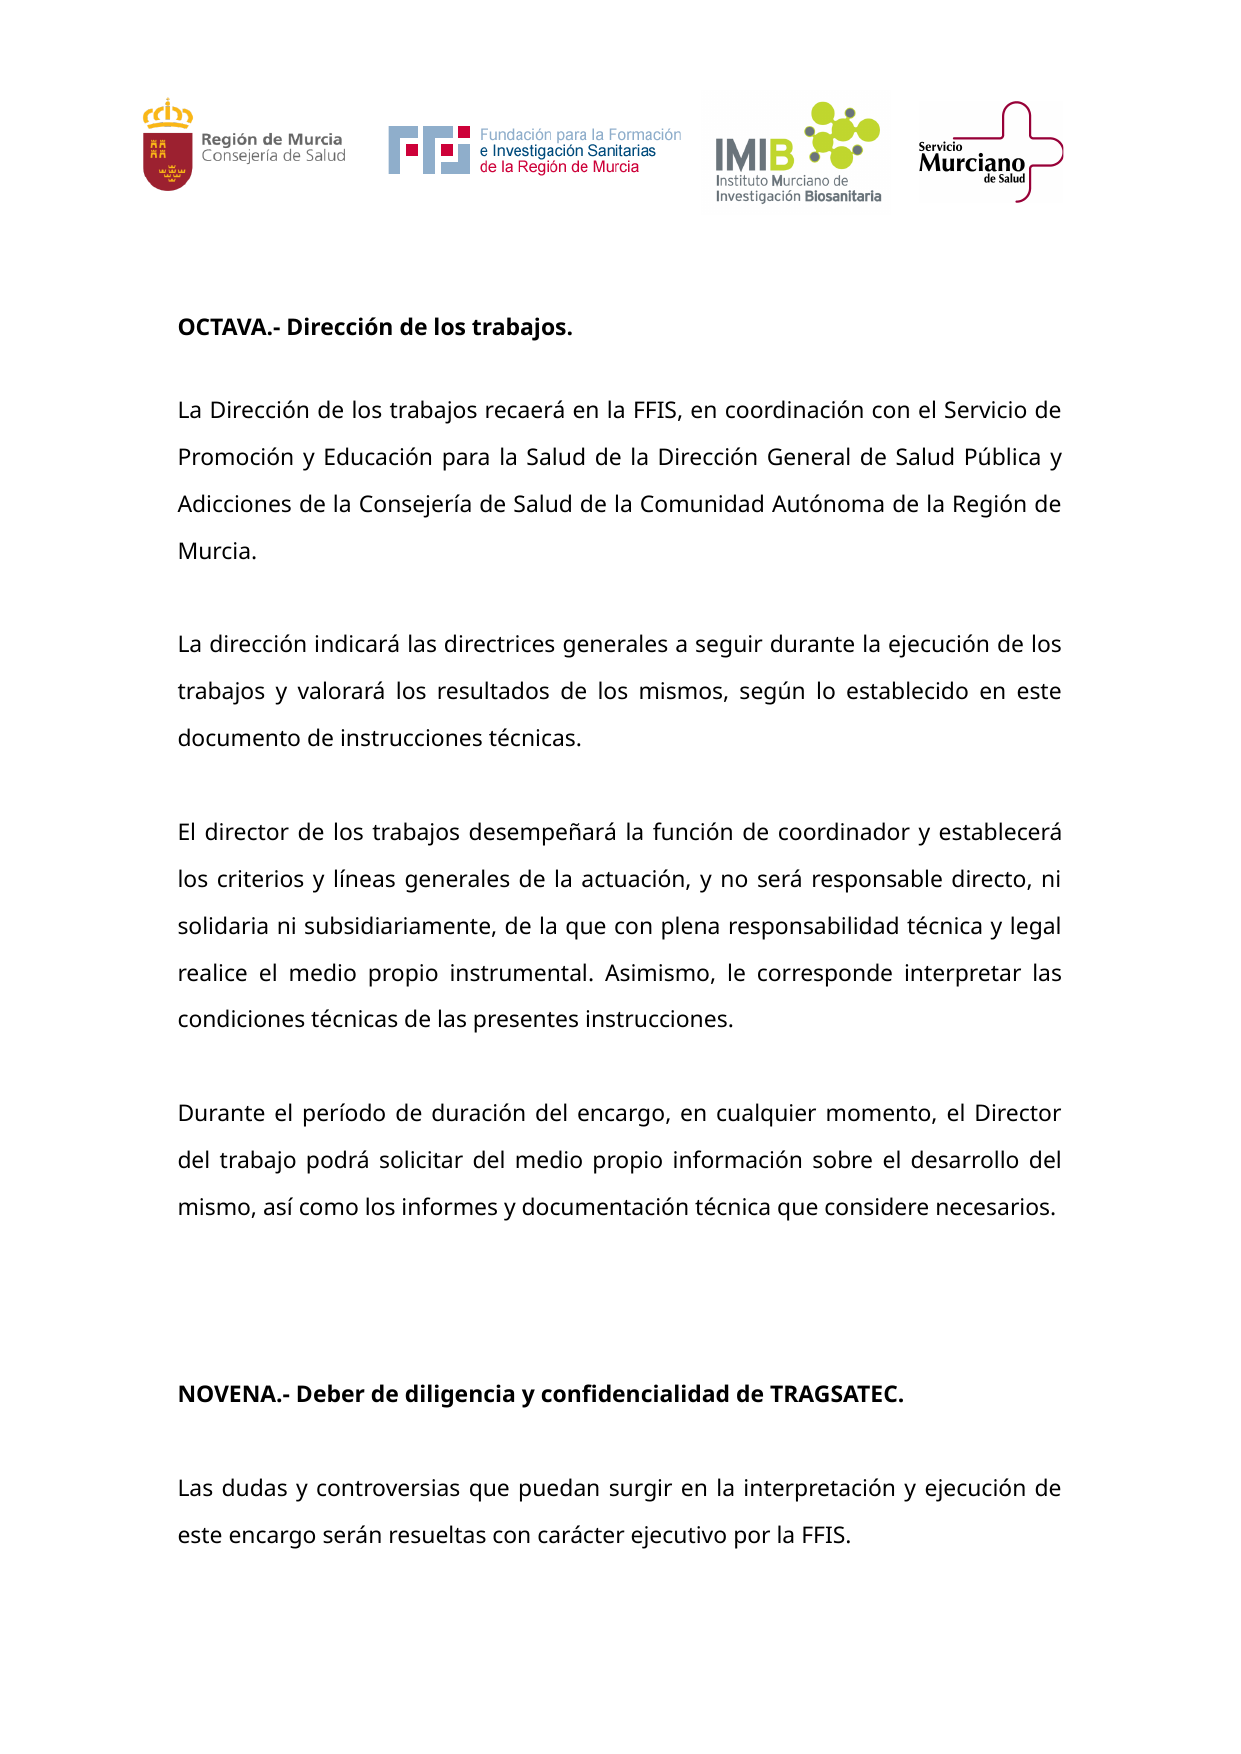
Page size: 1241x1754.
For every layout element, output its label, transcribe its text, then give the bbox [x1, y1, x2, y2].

text La Dirección de los trabajos recaerá en la FFIS, en coordinación con el Servicio de Promoción y Educación para la Salud de la Dirección General de Salud Pública y Adicciones de la Consejería de Salud de la Comunidad Autónoma de la Región de Murcia. [177, 394, 1063, 566]
text Durante el período de duración del encargo, en cualquier momento, el Director del trabajo podrá solicitar del medio propio información sobre el desarrollo del mismo, así como los informes y documentación técnica que considere necesarios. [177, 1097, 1063, 1222]
text El director de los trabajos desempeñará la función de coordinador y establecerá los criterios y líneas generales de la actuación, y no será responsable directo, ni solidaria ni subsidiariamente, de la que con plena responsabilidad técnica y legal realice el medio propio instrumental. Asimismo, le corresponde interpretar las condiciones técnicas de las presentes instrucciones. [177, 816, 1063, 1034]
text Las dudas y controversias que puedan surgir en la interpretación y ejecución de este encargo serán resueltas con carácter ejecutivo por la FFIS. [177, 1472, 1063, 1550]
text OCTAVA.- Dirección de los trabajos. [177, 311, 1063, 342]
text NOVENA.- Deber de diligencia y confidencialidad de TRAGSATEC. [177, 1378, 1063, 1409]
text La dirección indicará las directrices generales a seguir durante la ejecución de los trabajos y valorará los resultados de los mismos, según lo establecido en este documento de instrucciones técnicas. [177, 628, 1063, 753]
